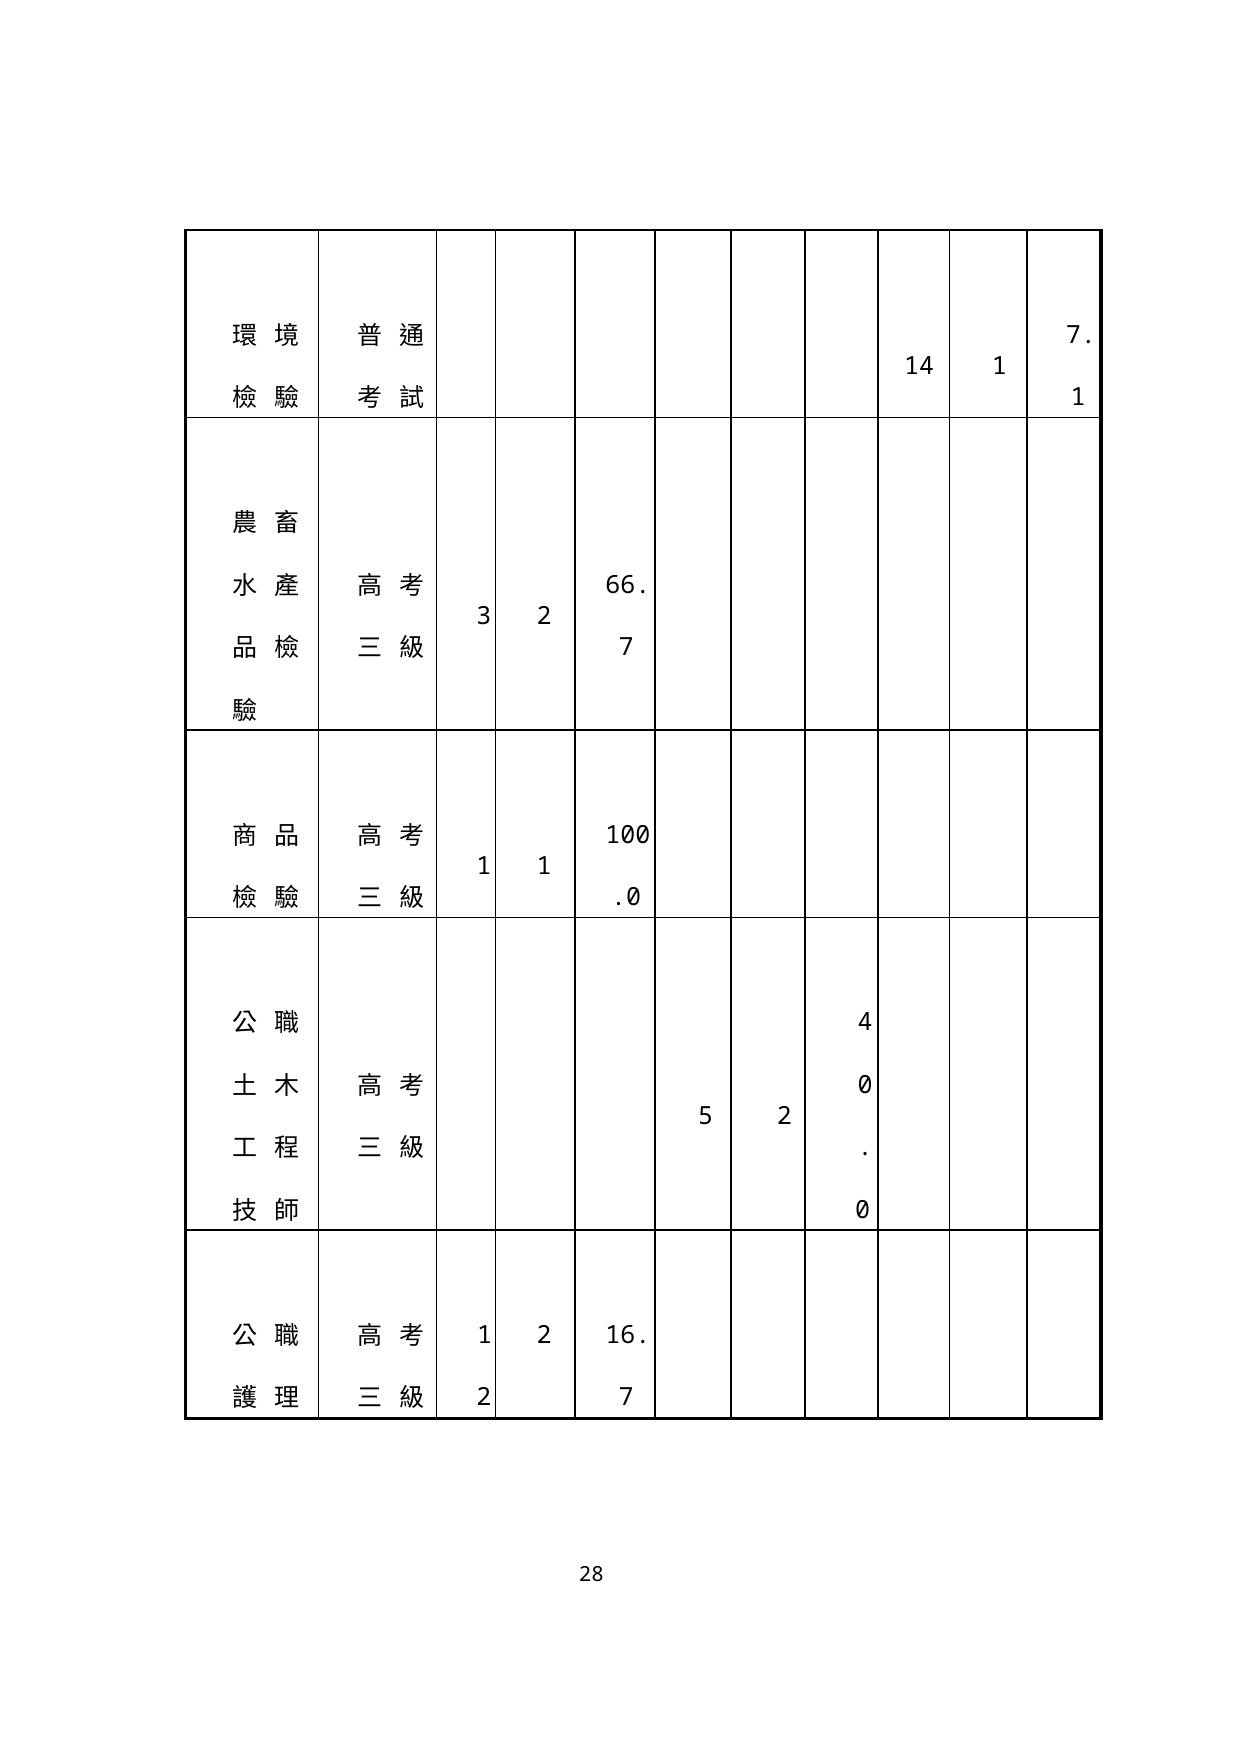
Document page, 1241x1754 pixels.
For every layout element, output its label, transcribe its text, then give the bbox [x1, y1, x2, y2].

table_cell 7.1 [1028, 231, 1099, 417]
table_cell [732, 231, 804, 417]
table_cell [732, 1231, 804, 1417]
table_cell [656, 731, 730, 917]
table_cell 100.0 [576, 731, 654, 917]
table_cell [437, 918, 495, 1229]
table_cell 3 [437, 418, 495, 729]
table_cell [656, 418, 730, 729]
table_cell [1028, 1231, 1099, 1417]
table_cell 1 [437, 731, 495, 917]
table_cell 14 [879, 231, 949, 417]
table_cell 66.7 [576, 418, 654, 729]
table_cell [437, 231, 495, 417]
table_cell 高考三級 [319, 1231, 436, 1417]
table_cell 普通考試 [319, 231, 436, 417]
table_cell [879, 918, 949, 1229]
table_cell 12 [437, 1231, 495, 1417]
table_cell [496, 918, 574, 1229]
table_cell [879, 418, 949, 729]
table_cell 高考三級 [319, 918, 436, 1229]
table_cell 1 [950, 231, 1026, 417]
table_cell [950, 918, 1026, 1229]
table_cell 高考三級 [319, 418, 436, 729]
table_cell [950, 1231, 1026, 1417]
table_cell [879, 1231, 949, 1417]
table_cell [656, 231, 730, 417]
table_cell 40.0 [806, 918, 877, 1229]
table_cell [950, 731, 1026, 917]
table_cell 商品檢驗 [187, 731, 318, 917]
table_cell 1 [496, 731, 574, 917]
table_cell [1028, 418, 1099, 729]
table_cell [1028, 918, 1099, 1229]
table_cell 公職護理 [187, 1231, 318, 1417]
table_cell 5 [656, 918, 730, 1229]
table_cell [806, 1231, 877, 1417]
table_cell [950, 418, 1026, 729]
table_cell [732, 731, 804, 917]
table_cell 2 [732, 918, 804, 1229]
table_cell [806, 731, 877, 917]
table_cell 環境檢驗 [187, 231, 318, 417]
table_cell 2 [496, 1231, 574, 1417]
table_cell [1028, 731, 1099, 917]
table_cell [496, 231, 574, 417]
table_cell 2 [496, 418, 574, 729]
table_cell [576, 231, 654, 417]
table_cell 公職土木工程技師 [187, 918, 318, 1229]
table_cell [806, 418, 877, 729]
table_cell 16.7 [576, 1231, 654, 1417]
table_cell 高考三級 [319, 731, 436, 917]
table_cell [879, 731, 949, 917]
table_cell [576, 918, 654, 1229]
table_cell 農畜水產品檢驗 [187, 418, 318, 729]
table_cell [732, 418, 804, 729]
table_cell [656, 1231, 730, 1417]
table_cell [806, 231, 877, 417]
